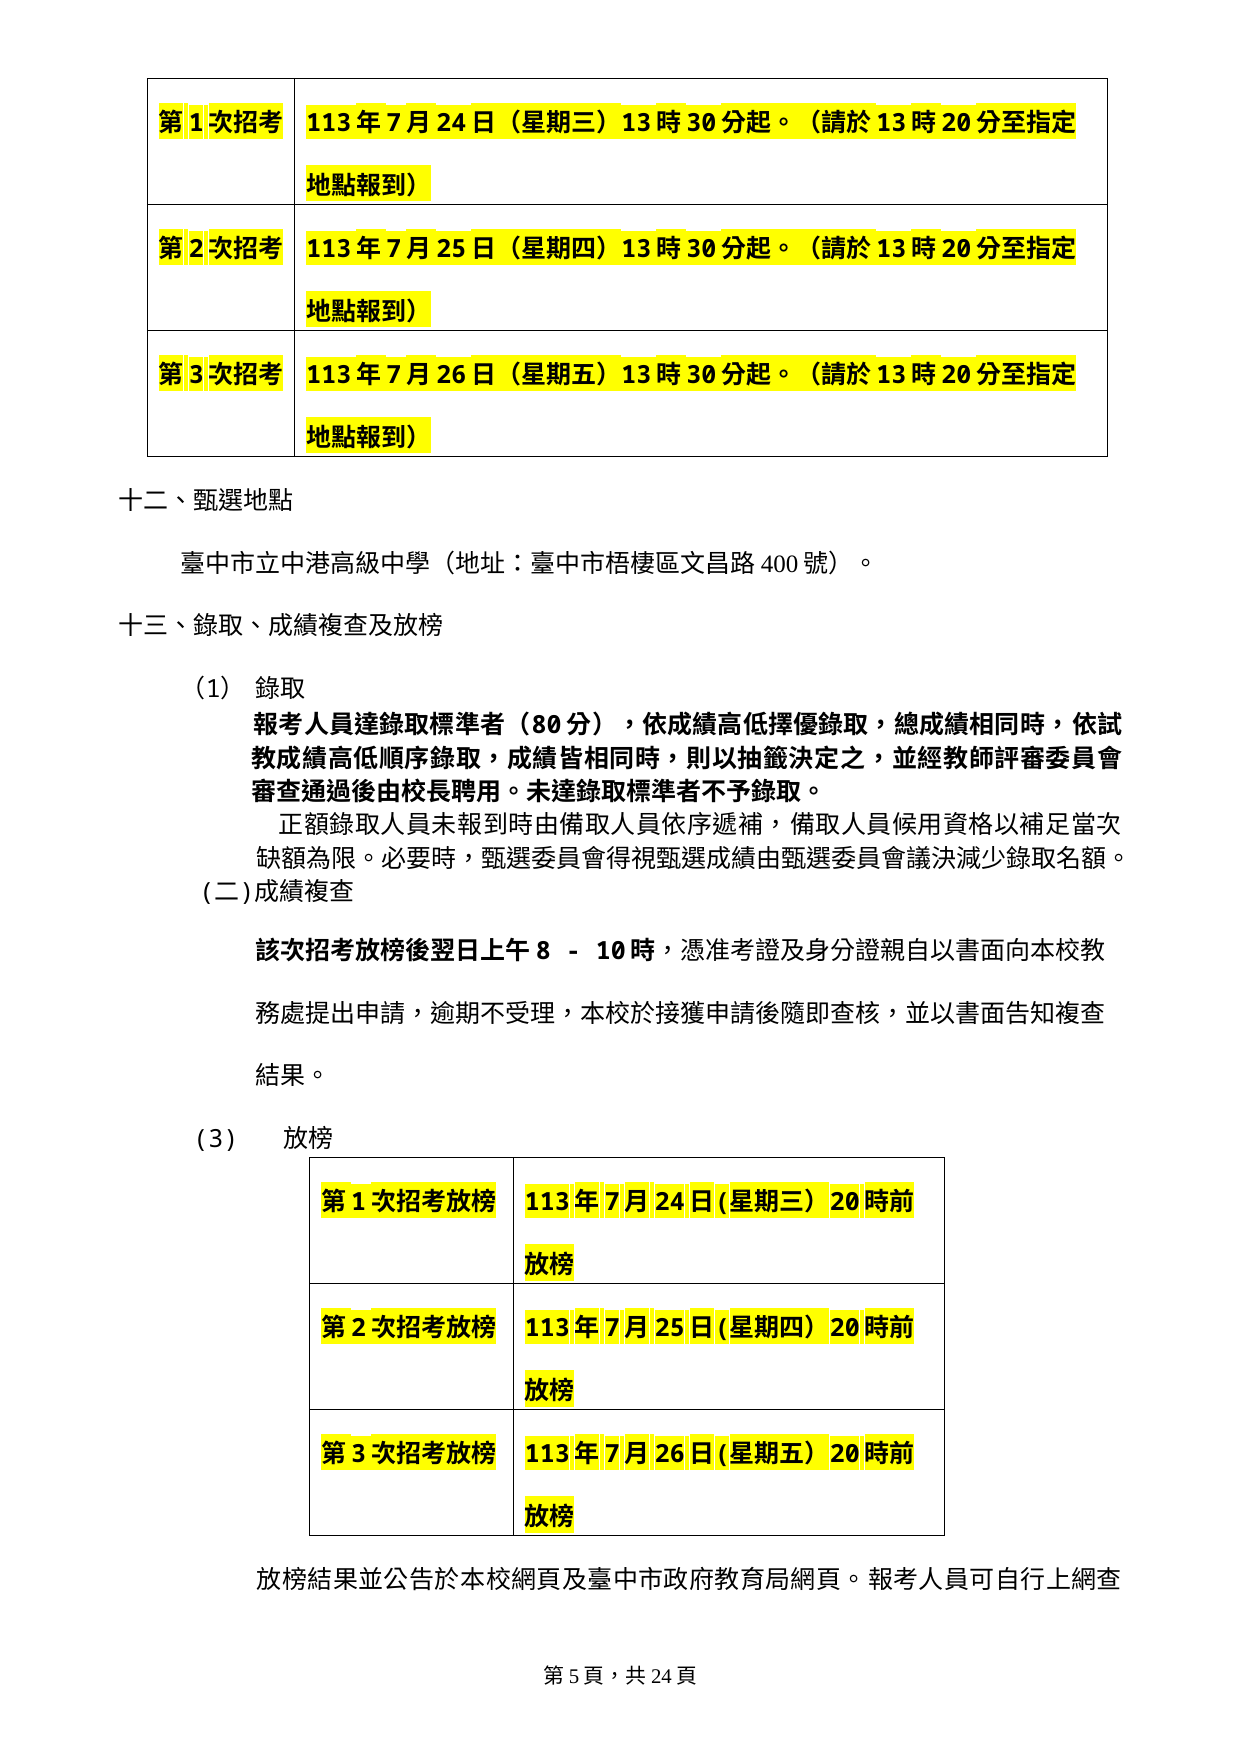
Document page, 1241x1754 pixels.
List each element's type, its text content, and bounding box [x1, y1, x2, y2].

table_cell 113年7月25日（星期四）13時30分起。（請於13時20分至指定地點報到） [295, 205, 1107, 330]
table_cell 第2次招考 [148, 205, 294, 330]
table_cell 第2次招考放榜 [310, 1284, 513, 1409]
table_header 第1次招考 [148, 79, 294, 204]
text (二)成績複查 [169, 874, 1122, 907]
list 放榜 [193, 1095, 1122, 1157]
text 臺中市立中港高級中學（地址：臺中市梧棲區文昌路400號）。 [181, 520, 1122, 582]
table_cell 113年7月25日(星期四）20時前放榜 [514, 1284, 944, 1409]
table_header 113年7月24日(星期三）20時前放榜 [514, 1158, 944, 1283]
text 放榜結果並公告於本校網頁及臺中市政府教育局網頁。報考人員可自行上網查 [257, 1536, 1122, 1599]
text 正額錄取人員未報到時由備取人員依序遞補，備取人員候用資格以補足當次缺額為限。必要時，甄選委員會得視甄選成績由甄選委員會議決減少錄取名額。 [169, 807, 1122, 874]
text 十二、甄選地點 [118, 457, 1122, 520]
table_cell 113年7月26日(星期五）20時前放榜 [514, 1410, 944, 1535]
list 錄取 [181, 645, 1122, 707]
text 該次招考放榜後翌日上午8 - 10時，憑准考證及身分證親自以書面向本校教務處提出申請，逾期不受理，本校於接獲申請後隨即查核，並以書面告知複查結果。 [256, 907, 1122, 1095]
table_cell 第3次招考放榜 [310, 1410, 513, 1535]
table_cell 第3次招考 [148, 331, 294, 456]
text 報考人員達錄取標準者（80分），依成績高低擇優錄取，總成績相同時，依試教成績高低順序錄取，成績皆相同時，則以抽籤決定之，並經教師評審委員會審查通過後由校長聘用。未達錄取標準者不予錄取。 [156, 707, 1122, 807]
table_header 第1次招考放榜 [310, 1158, 513, 1283]
text 十三、錄取、成績複查及放榜 [118, 582, 1122, 645]
table_header 113年7月24日（星期三）13時30分起。（請於13時20分至指定地點報到） [295, 79, 1107, 204]
table_cell 113年7月26日（星期五）13時30分起。（請於13時20分至指定地點報到） [295, 331, 1107, 456]
